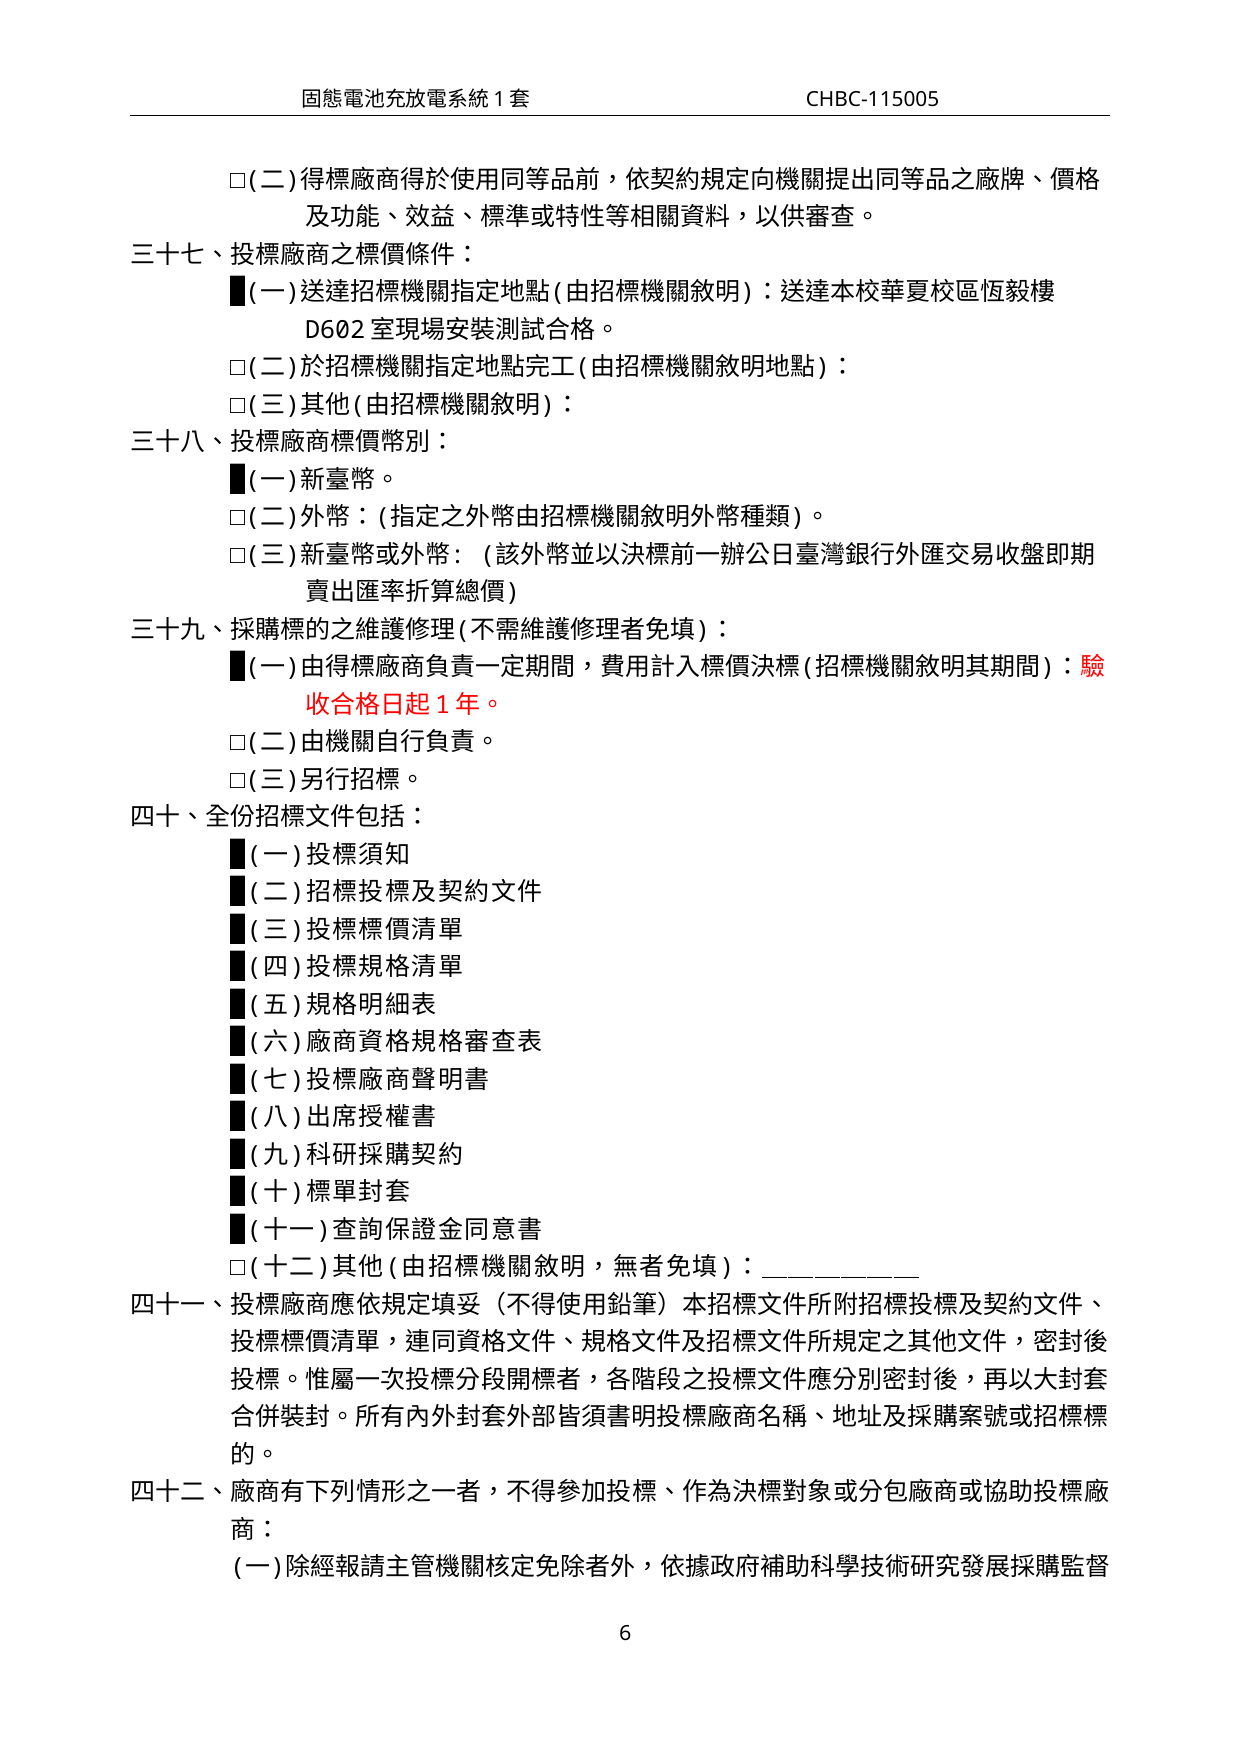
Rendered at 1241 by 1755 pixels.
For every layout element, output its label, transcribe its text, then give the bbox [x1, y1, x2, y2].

text █(五)規格明細表 [230, 983, 1110, 1021]
text █(八)出席授權書 [230, 1096, 1110, 1133]
text (一)除經報請主管機關核定免除者外，依據政府補助科學技術研究發展採購監督 [230, 1546, 1110, 1583]
text 三十八、投標廠商標價幣別： [130, 421, 1110, 458]
text □(二)得標廠商得於使用同等品前，依契約規定向機關提出同等品之廠牌、價格及功能、效益、標準或特性等相關資料，以供審查。 [230, 158, 1110, 233]
text □(三)其他(由招標機關敘明)： [230, 383, 1110, 421]
text █(一)投標須知 [230, 833, 1110, 871]
text █(九)科研採購契約 [230, 1133, 1110, 1171]
text █(一)由得標廠商負責一定期間，費用計入標價決標(招標機關敘明其期間)：驗收合格日起1年。 [230, 646, 1110, 721]
text █(四)投標規格清單 [230, 946, 1110, 983]
text □(三)另行招標。 [230, 758, 1110, 796]
text 四十二、廠商有下列情形之一者，不得參加投標、作為決標對象或分包廠商或協助投標廠商： [130, 1471, 1110, 1546]
text 四十一、投標廠商應依規定填妥（不得使用鉛筆）本招標文件所附招標投標及契約文件、投標標價清單，連同資格文件、規格文件及招標文件所規定之其他文件，密封後投標。惟屬一次投標分段開標者，各階段之投標文件應分別密封後，再以大封套合併裝封。所有內外封套外部皆須書明投標廠商名稱、地址及採購案號或招標標的。 [130, 1283, 1110, 1471]
text □(十二)其他(由招標機關敘明，無者免填)：＿＿＿＿＿＿ [230, 1246, 1110, 1283]
text █(七)投標廠商聲明書 [230, 1058, 1110, 1096]
text □(三)新臺幣或外幣: (該外幣並以決標前一辦公日臺灣銀行外匯交易收盤即期賣出匯率折算總價) [230, 533, 1110, 608]
text █(十)標單封套 [230, 1171, 1110, 1208]
text █(六)廠商資格規格審查表 [230, 1021, 1110, 1058]
text █(三)投標標價清單 [230, 908, 1110, 946]
text █(一)送達招標機關指定地點(由招標機關敘明)：送達本校華夏校區恆毅樓D602室現場安裝測試合格。 [230, 271, 1110, 346]
text □(二)外幣：(指定之外幣由招標機關敘明外幣種類)。 [230, 496, 1110, 533]
text █(二)招標投標及契約文件 [230, 871, 1110, 908]
text 三十七、投標廠商之標價條件： [130, 233, 1110, 271]
text 三十九、採購標的之維護修理(不需維護修理者免填)： [130, 608, 1110, 646]
text □(二)於招標機關指定地點完工(由招標機關敘明地點)： [230, 346, 1110, 383]
text █(十一)查詢保證金同意書 [230, 1208, 1110, 1246]
text □(二)由機關自行負責。 [230, 721, 1110, 758]
text █(一)新臺幣。 [230, 458, 1110, 496]
text 四十、全份招標文件包括： [130, 796, 1110, 833]
